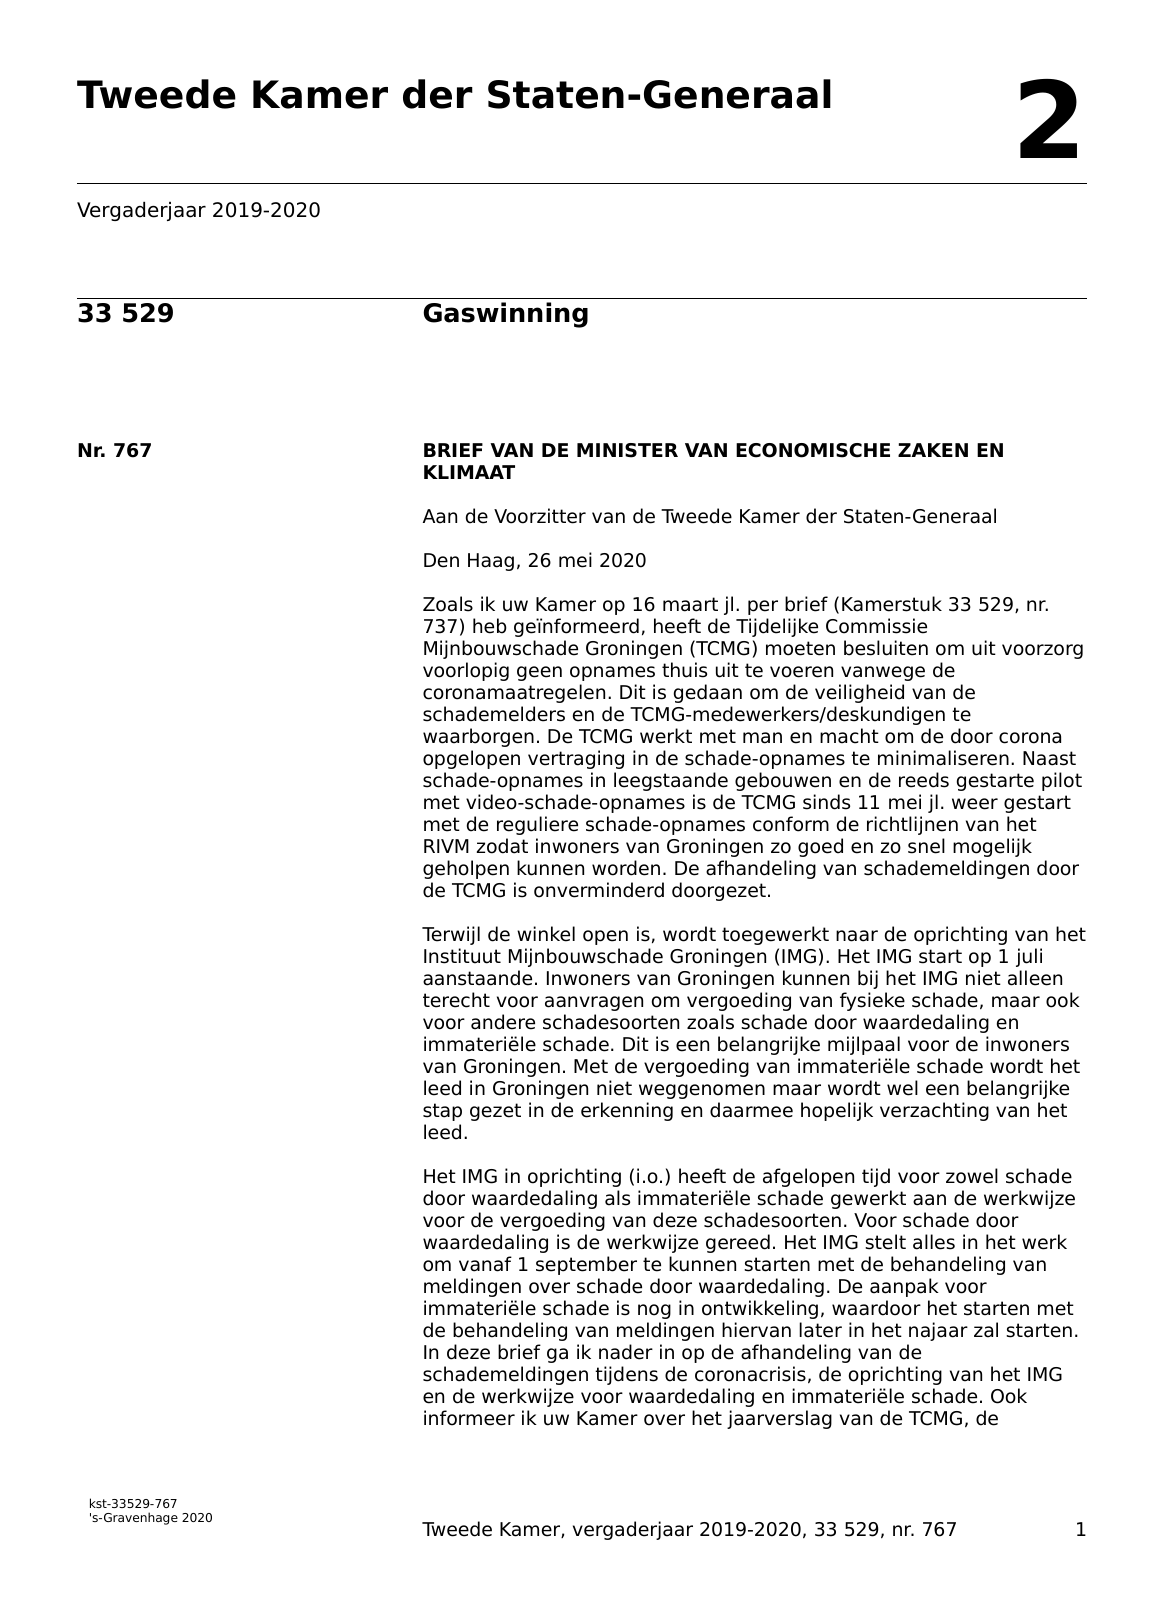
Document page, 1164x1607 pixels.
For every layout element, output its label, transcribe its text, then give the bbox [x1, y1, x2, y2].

text Het IMG in oprichting (i.o.) heeft de afgelopen tijd voor zowel schade door waardedaling als immateriële schade gewerkt aan de werkwijze voor de vergoeding van deze schadesoorten. Voor schade door waardedaling is de werkwijze gereed. Het IMG stelt alles in het werk om vanaf 1 september te kunnen starten met de behandeling van meldingen over schade door waardedaling. De aanpak voor immateriële schade is nog in ontwikkeling, waardoor het starten met de behandeling van meldingen hiervan later in het najaar zal starten. In deze brief ga ik nader in op de afhandeling van de schademeldingen tijdens de coronacrisis, de oprichting van het IMG en de werkwijze voor waardedaling en immateriële schade. Ook informeer ik uw Kamer over het jaarverslag van de TCMG, de [422, 1166, 1087, 1430]
text kst-33529-767 [88, 1497, 323, 1511]
subtitle 33 529 Gaswinning [77, 299, 1087, 329]
table_header Tweede Kamer der Staten-Generaal [77, 59, 886, 183]
text Zoals ik uw Kamer op 16 maart jl. per brief (Kamerstuk 33 529, nr. 737) heb geïnformeerd, heeft de Tijdelijke Commissie Mijnbouwschade Groningen (TCMG) moeten besluiten om uit voorzorg voorlopig geen opnames thuis uit te voeren vanwege de coronamaatregelen. Dit is gedaan om de veiligheid van de schademelders en de TCMG-medewerkers/deskundigen te waarborgen. De TCMG werkt met man en macht om de door corona opgelopen vertraging in de schade-opnames te minimaliseren. Naast schade-opnames in leegstaande gebouwen en de reeds gestarte pilot met video-schade-opnames is de TCMG sinds 11 mei jl. weer gestart met de reguliere schade-opnames conform de richtlijnen van het RIVM zodat inwoners van Groningen zo goed en zo snel mogelijk geholpen kunnen worden. De afhandeling van schademeldingen door de TCMG is onverminderd doorgezet. [422, 594, 1087, 902]
table_header 2 [886, 59, 1087, 183]
table_cell Vergaderjaar 2019-2020 [77, 184, 1087, 298]
subtitle Nr. 767 BRIEF VAN DE MINISTER VAN ECONOMISCHE ZAKEN EN KLIMAAT [77, 440, 1087, 484]
text Aan de Voorzitter van de Tweede Kamer der Staten-Generaal [422, 506, 1087, 528]
text Terwijl de winkel open is, wordt toegewerkt naar de oprichting van het Instituut Mijnbouwschade Groningen (IMG). Het IMG start op 1 juli aanstaande. Inwoners van Groningen kunnen bij het IMG niet alleen terecht voor aanvragen om vergoeding van fysieke schade, maar ook voor andere schadesoorten zoals schade door waardedaling en immateriële schade. Dit is een belangrijke mijlpaal voor de inwoners van Groningen. Met de vergoeding van immateriële schade wordt het leed in Groningen niet weggenomen maar wordt wel een belangrijke stap gezet in de erkenning en daarmee hopelijk verzachting van het leed. [422, 924, 1087, 1144]
text 's-Gravenhage 2020 [88, 1511, 323, 1525]
text Den Haag, 26 mei 2020 [422, 550, 1087, 572]
